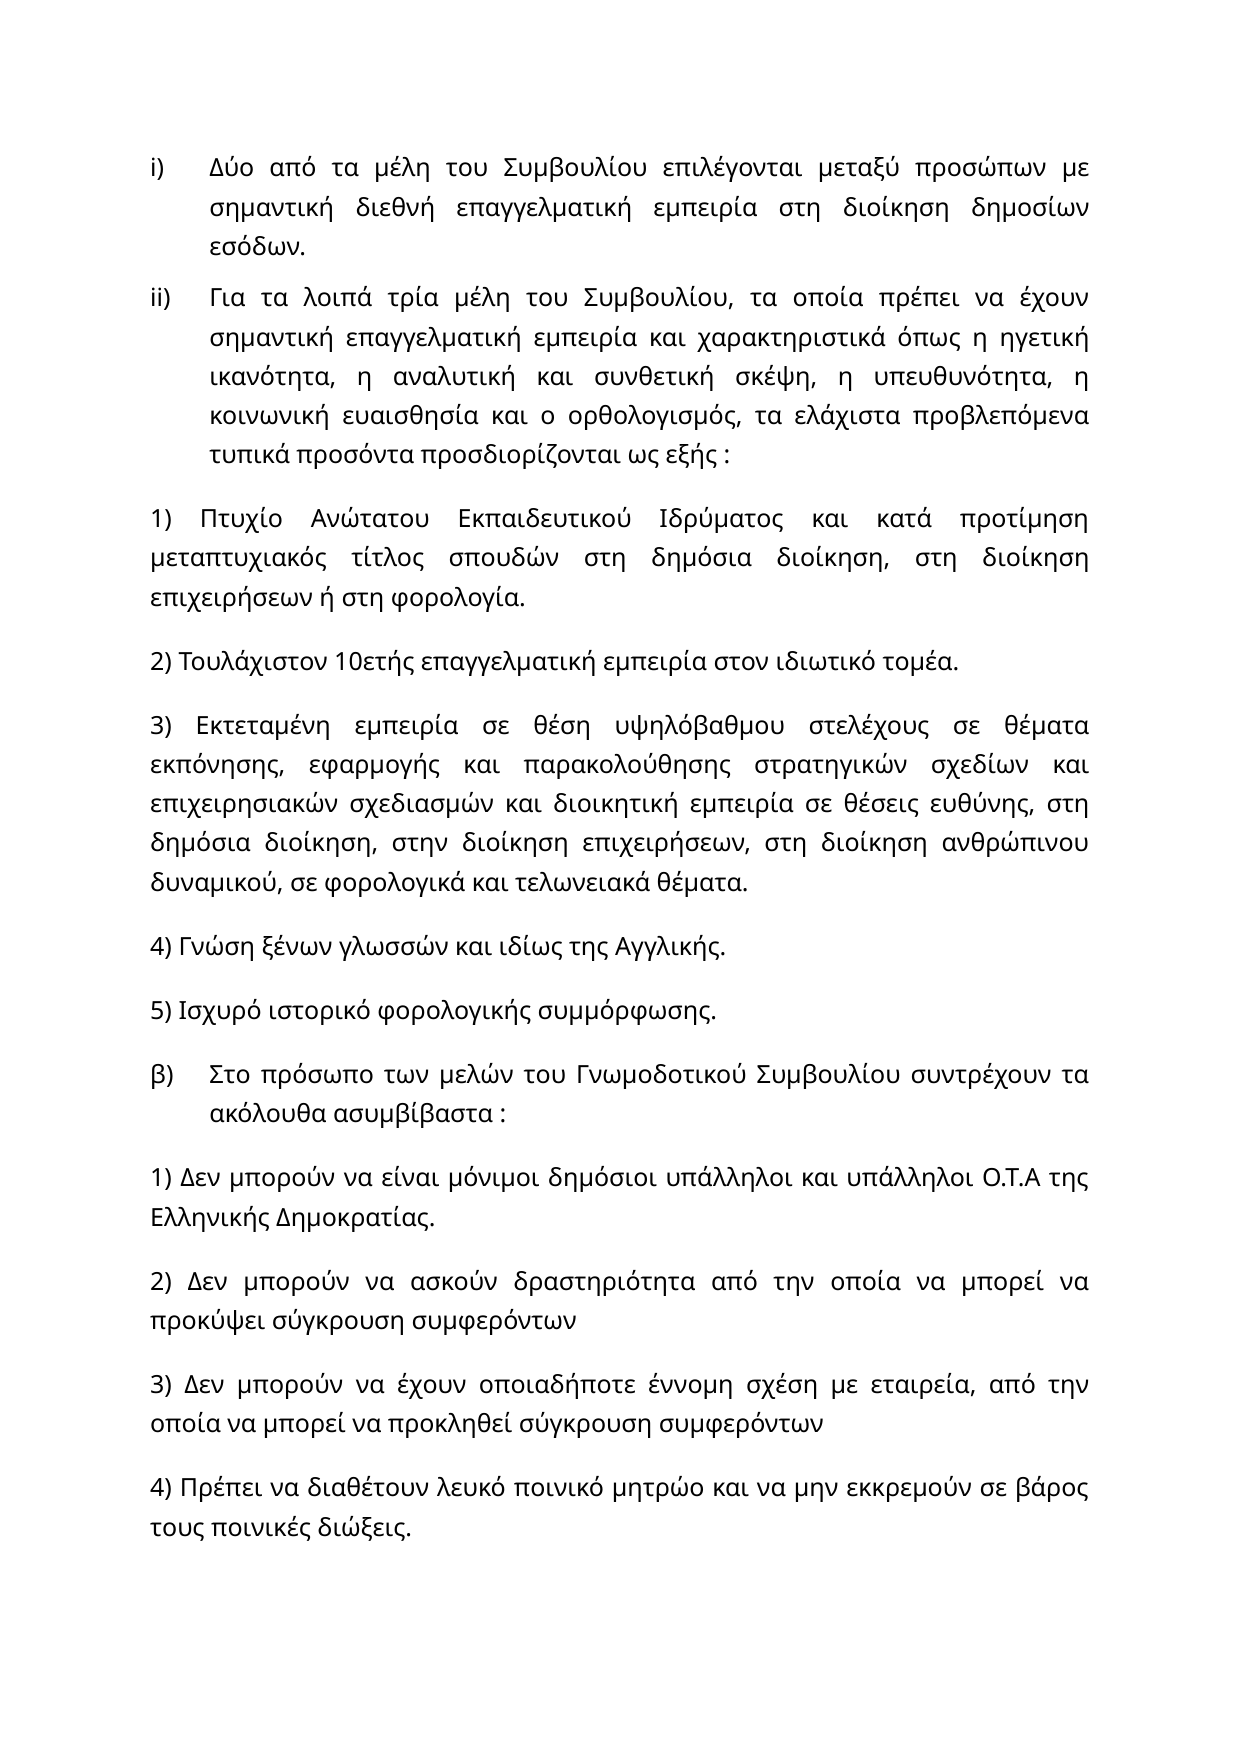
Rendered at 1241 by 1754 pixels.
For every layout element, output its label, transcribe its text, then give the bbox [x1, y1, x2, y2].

text 2) Δεν μπορούν να ασκούν δραστηριότητα από την οποία να μπορεί να προκύψει σύγκρουση συμφερόντων [150, 1263, 1090, 1337]
list ii) Για τα λοιπά τρία μέλη του Συμβουλίου, τα οποία πρέπει να έχουν σημαντική επαγγελματική εμπειρία και χαρακτηριστικά όπως η ηγετική ικανότητα, η αναλυτική και συνθετική σκέψη, η υπευθυνότητα, η κοινωνική ευαισθησία και ο ορθολογισμός, τα ελάχιστα προβλεπόμενα τυπικά προσόντα προσδιορίζονται ως εξής : [150, 280, 1090, 471]
text 3) Δεν μπορούν να έχουν οποιαδήποτε έννομη σχέση με εταιρεία, από την οποία να μπορεί να προκληθεί σύγκρουση συμφερόντων [150, 1367, 1090, 1440]
text 1) Πτυχίο Ανώτατου Εκπαιδευτικού Ιδρύματος και κατά προτίμηση μεταπτυχιακός τίτλος σπουδών στη δημόσια διοίκηση, στη διοίκηση επιχειρήσεων ή στη φορολογία. [150, 501, 1090, 613]
text 3) Εκτεταμένη εμπειρία σε θέση υψηλόβαθμου στελέχους σε θέματα εκπόνησης, εφαρμογής και παρακολούθησης στρατηγικών σχεδίων και επιχειρησιακών σχεδιασμών και διοικητική εμπειρία σε θέσεις ευθύνης, στη δημόσια διοίκηση, στην διοίκηση επιχειρήσεων, στη διοίκηση ανθρώπινου δυναμικού, σε φορολογικά και τελωνειακά θέματα. [150, 707, 1090, 898]
text 4) Γνώση ξένων γλωσσών και ιδίως της Αγγλικής. [150, 928, 1090, 962]
text 4) Πρέπει να διαθέτουν λευκό ποινικό μητρώο και να μην εκκρεμούν σε βάρος τους ποινικές διώξεις. [150, 1470, 1090, 1543]
text 2) Τουλάχιστον 10ετής επαγγελματική εμπειρία στον ιδιωτικό τομέα. [150, 643, 1090, 677]
list i) Δύο από τα μέλη του Συμβουλίου επιλέγονται μεταξύ προσώπων με σημαντική διεθνή επαγγελματική εμπειρία στη διοίκηση δημοσίων εσόδων. [150, 150, 1090, 262]
text 1) Δεν μπορούν να είναι μόνιμοι δημόσιοι υπάλληλοι και υπάλληλοι Ο.Τ.Α της Ελληνικής Δημοκρατίας. [150, 1160, 1090, 1233]
list β) Στο πρόσωπο των μελών του Γνωμοδοτικού Συμβουλίου συντρέχουν τα ακόλουθα ασυμβίβαστα : [150, 1057, 1090, 1130]
text 5) Ισχυρό ιστορικό φορολογικής συμμόρφωσης. [150, 992, 1090, 1027]
